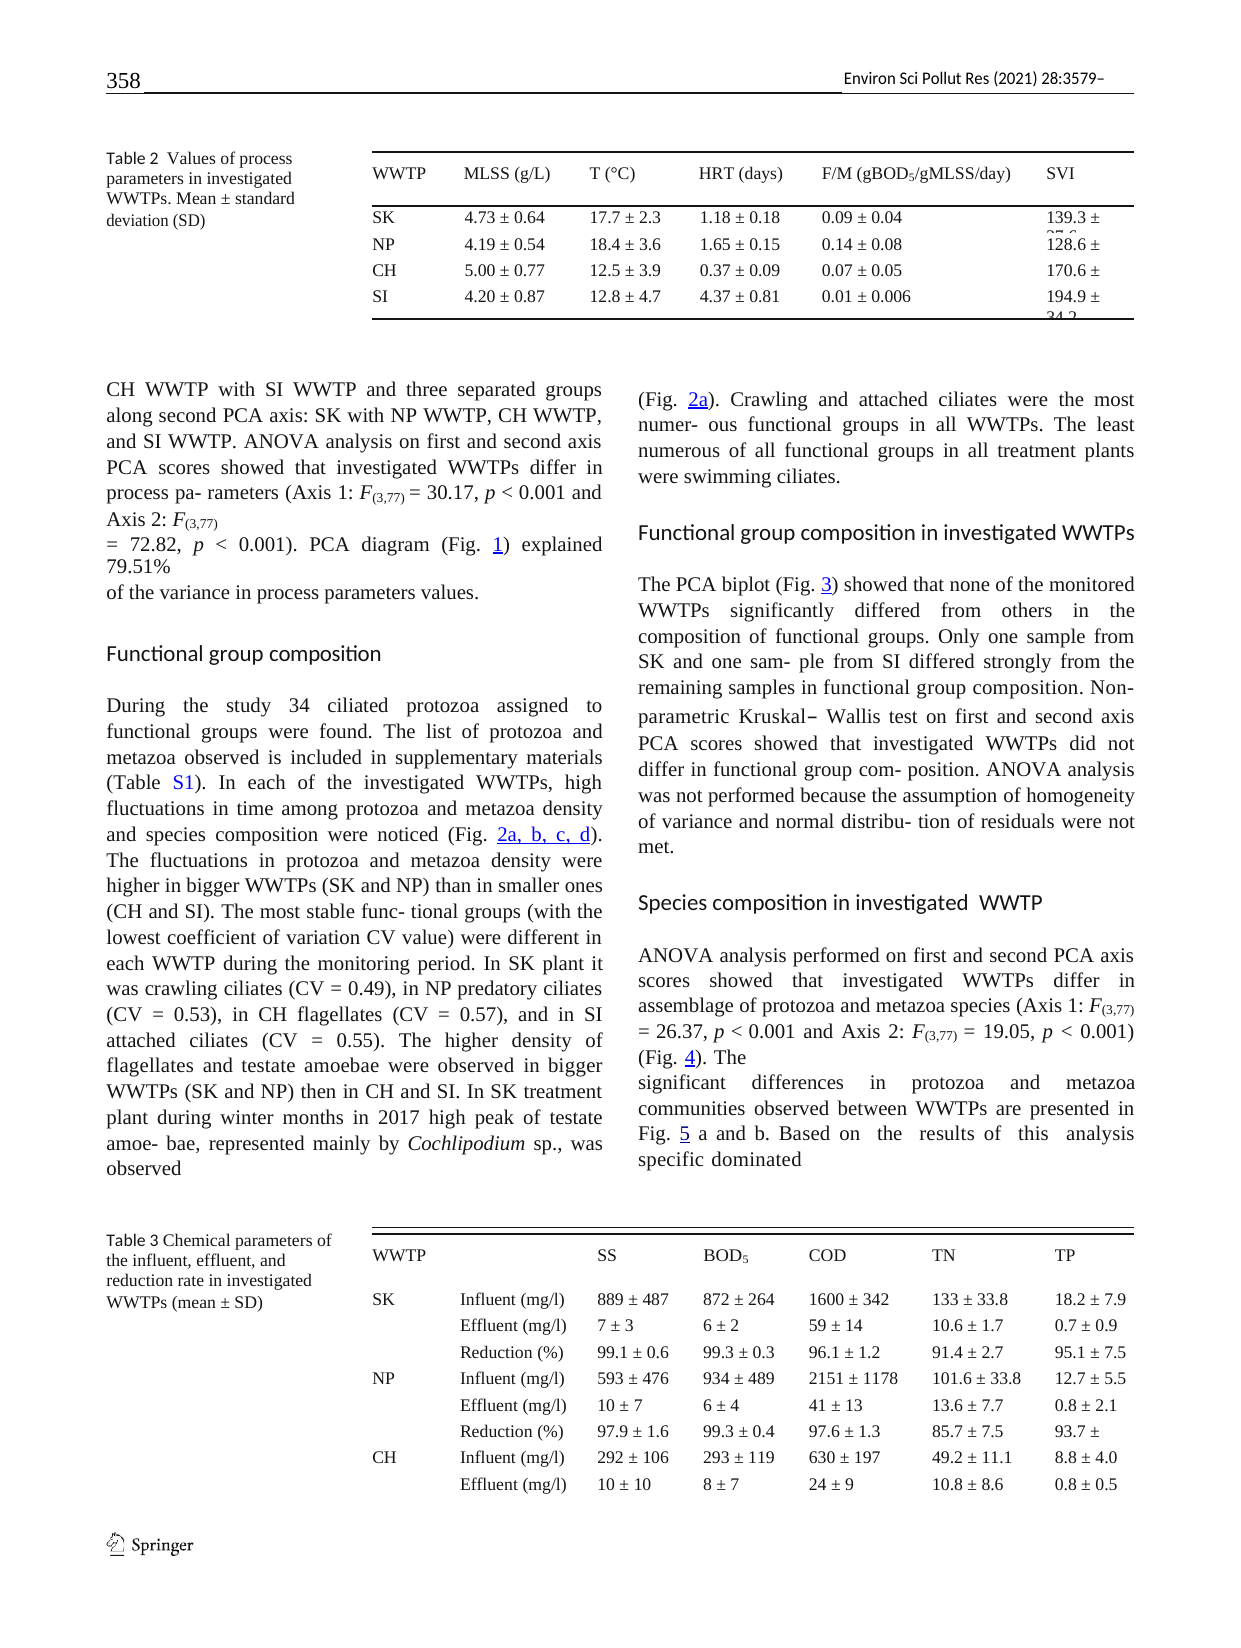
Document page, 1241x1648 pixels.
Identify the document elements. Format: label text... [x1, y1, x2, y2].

text The PCA biplot (Fig. 3) showed that none of the monitored WWTPs significantly differed from others in the composition of functional groups. Only one sample from SK and one sam- ple from SI differed strongly from the remaining samples in functional group composition. Non-parametric Kruskal– Wallis test on first and second axis PCA scores showed that investigated WWTPs did not differ in functional group com- position. ANOVA analysis was not performed because the assumption of homogeneity of variance and normal distribu- tion of residuals were not met. [638, 572, 1135, 858]
table_cell 93.7 ± 16.2 [1037, 1419, 1134, 1445]
table_cell 5.00 ± 0.77 [445, 257, 569, 284]
table_cell 0.09 ± 0.04 [802, 209, 1026, 232]
table_cell [101, 1314, 372, 1339]
table_cell 630 ± 197 [791, 1445, 914, 1471]
table_header COD [791, 1235, 914, 1291]
table_cell 0.8 ± 0.5 [1037, 1471, 1134, 1498]
table_cell Influent (mg/l) 292 ± 106 [442, 1445, 686, 1471]
table_cell 12.8 ± 4.7 [569, 284, 680, 318]
table_cell 99.3 ± 0.3 [686, 1339, 791, 1366]
table_header SS [442, 1235, 686, 1291]
table_cell 0.8 ± 2.1 [1037, 1392, 1134, 1418]
table_cell 293 ± 119 [686, 1445, 791, 1471]
table_cell 41 ± 13 [791, 1392, 914, 1418]
table_header TN [914, 1235, 1037, 1291]
table_cell [101, 1445, 372, 1471]
table_cell 139.3 ± 27.6 [1026, 209, 1134, 232]
table_cell 0.01 ± 0.006 [802, 284, 1026, 318]
table_cell 6 ± 2 [686, 1314, 791, 1339]
table_cell Influent (mg/l) 593 ± 476 [442, 1366, 686, 1392]
table_cell 95.1 ± 7.5 [1037, 1339, 1134, 1366]
table_cell 4.19 ± 0.54 [445, 233, 569, 257]
table_cell 4.37 ± 0.81 [680, 284, 802, 318]
table_cell 4.73 ± 0.64 [445, 209, 569, 232]
table_cell 97.6 ± 1.3 [791, 1419, 914, 1445]
table_cell [372, 1392, 442, 1418]
table_cell 194.9 ± 34.2 [1026, 284, 1134, 318]
text ANOVA analysis performed on first and second PCA axis scores showed that investigated WWTPs differ in assemblage of protozoa and metazoa species (Axis 1: F(3,77) = 26.37, p < 0.001 and Axis 2: F(3,77) = 19.05, p < 0.001) (Fig. 4). The [638, 943, 1134, 1069]
table_cell 6 ± 4 [686, 1392, 791, 1418]
table_cell [372, 1471, 442, 1498]
table_cell 24 ± 9 [791, 1471, 914, 1498]
table_header WWTP [372, 1235, 442, 1291]
table_cell Effluent (mg/l) 10 ± 7 [442, 1392, 686, 1418]
table_header SVI [1026, 153, 1134, 205]
table_cell 1.65 ± 0.15 [680, 233, 802, 257]
table_cell 12.5 ± 3.9 [569, 257, 680, 284]
table_header T (°C) [569, 153, 680, 205]
table_cell Influent (mg/l) 889 ± 487 [442, 1291, 686, 1314]
table_cell 872 ± 264 [686, 1291, 791, 1314]
table_cell [101, 1419, 372, 1445]
table_cell 1600 ± 342 [791, 1291, 914, 1314]
table_cell 91.4 ± 2.7 [914, 1339, 1037, 1366]
table_cell [372, 1419, 442, 1445]
table_cell [101, 257, 372, 284]
table_cell Reduction (%) 97.9 ± 1.6 [442, 1419, 686, 1445]
table_cell [372, 1339, 442, 1366]
table_cell SI [372, 284, 445, 318]
table_cell Reduction (%) 99.1 ± 0.6 [442, 1339, 686, 1366]
table_cell 170.6 ± 30.4 [1026, 257, 1134, 284]
table_cell 4.20 ± 0.87 [445, 284, 569, 318]
table_cell 18.4 ± 3.6 [569, 233, 680, 257]
table_cell 96.1 ± 1.2 [791, 1339, 914, 1366]
subtitle Species composition in investigated WWTP [638, 888, 1147, 916]
table_cell 99.3 ± 0.4 [686, 1419, 791, 1445]
table_cell 85.7 ± 7.5 [914, 1419, 1037, 1445]
table_cell 0.7 ± 0.9 [1037, 1314, 1134, 1339]
table_cell Effluent (mg/l) 10 ± 10 [442, 1471, 686, 1498]
subtitle Functional group composition in investigated WWTPs [638, 518, 1147, 546]
table_header MLSS (g/L) [445, 153, 569, 205]
subtitle Functional group composition [106, 639, 603, 667]
table_cell [101, 1339, 372, 1366]
table_cell [101, 1366, 372, 1392]
table_cell 8.8 ± 4.0 [1037, 1445, 1134, 1471]
text of the variance in process parameters values. [106, 580, 603, 604]
table_cell SK [372, 209, 445, 232]
table_cell NP [372, 233, 445, 257]
table_cell 0.14 ± 0.08 [802, 233, 1026, 257]
table_cell deviation (SD) [101, 209, 372, 232]
text significant differences in protozoa and metazoa communities observed between WWTPs are presented in Fig. 5 a and b. Based on the results of this analysis specific dominated [638, 1070, 1135, 1171]
table_cell [101, 1392, 372, 1418]
table_cell 128.6 ± 36.1 [1026, 233, 1134, 257]
table_cell Effluent (mg/l) 7 ± 3 [442, 1314, 686, 1339]
table_cell CH [372, 1445, 442, 1471]
table_cell 10.6 ± 1.7 [914, 1314, 1037, 1339]
table_cell 0.37 ± 0.09 [680, 257, 802, 284]
table_cell 12.7 ± 5.5 [1037, 1366, 1134, 1392]
table_cell 8 ± 7 [686, 1471, 791, 1498]
table_cell 101.6 ± 33.8 [914, 1366, 1037, 1392]
table_cell 49.2 ± 11.1 [914, 1445, 1037, 1471]
table_header HRT (days) [680, 153, 802, 205]
table_cell [101, 1471, 372, 1498]
table_header WWTP [372, 153, 445, 205]
table_header BOD5 [686, 1235, 791, 1291]
table_cell 10.8 ± 8.6 [914, 1471, 1037, 1498]
text CH WWTP with SI WWTP and three separated groups along second PCA axis: SK with NP WWTP, CH WWTP, and SI WWTP. ANOVA analysis on first and second axis PCA scores showed that investigated WWTPs differ in process pa- rameters (Axis 1: F(3,77) = 30.17, p < 0.001 and Axis 2: F(3,77) [106, 377, 603, 531]
table_cell 18.2 ± 7.9 [1037, 1291, 1134, 1314]
table_cell 1.18 ± 0.18 [680, 209, 802, 232]
table_cell 13.6 ± 7.7 [914, 1392, 1037, 1418]
table_cell [101, 284, 372, 318]
table_header F/M (gBOD5/gMLSS/day) [802, 153, 1026, 205]
table_cell NP [372, 1366, 442, 1392]
table_cell 59 ± 14 [791, 1314, 914, 1339]
text During the study 34 ciliated protozoa assigned to functional groups were found. The list of protozoa and metazoa observed is included in supplementary materials (Table S1). In each of the investigated WWTPs, high fluctuations in time among protozoa and metazoa density and species composition were noticed (Fig. 2a, b, c, d). The fluctuations in protozoa and metazoa density were higher in bigger WWTPs (SK and NP) than in smaller ones (CH and SI). The most stable func- tional groups (with the lowest coefficient of variation CV value) were different in each WWTP during the monitoring period. In SK plant it was crawling ciliates (CV = 0.49), in NP predatory ciliates (CV = 0.53), in CH flagellates (CV = 0.57), and in SI attached ciliates (CV = 0.55). The higher density of flagellates and testate amoebae were observed in bigger WWTPs (SK and NP) then in CH and SI. In SK treatment plant during winter months in 2017 high peak of testate amoe- bae, represented mainly by Cochlipodium sp., was observed [106, 693, 603, 1180]
table_cell [101, 233, 372, 257]
table_header TP [1037, 1235, 1134, 1291]
table_header Table 3 Chemical parameters of the influent, effluent, and reduction rate in investigated [101, 1233, 372, 1291]
text (Fig. 2a). Crawling and attached ciliates were the most numer- ous functional groups in all WWTPs. The least numerous of all functional groups in all treatment plants were swimming ciliates. [638, 387, 1135, 488]
table_cell WWTPs (mean ± SD) [101, 1291, 372, 1314]
table_cell 934 ± 489 [686, 1366, 791, 1392]
table_cell 0.07 ± 0.05 [802, 257, 1026, 284]
text = 72.82, p < 0.001). PCA diagram (Fig. 1) explained 79.51% [106, 533, 603, 578]
table_cell 133 ± 33.8 [914, 1291, 1037, 1314]
table_cell [372, 1314, 442, 1339]
table_cell CH [372, 257, 445, 284]
table_cell SK [372, 1291, 442, 1314]
table_cell 2151 ± 1178 [791, 1366, 914, 1392]
table_header Table 2 Values of process parameters in investigated WWTPs. Mean ± standard [101, 151, 372, 209]
table_cell 17.7 ± 2.3 [569, 209, 680, 232]
